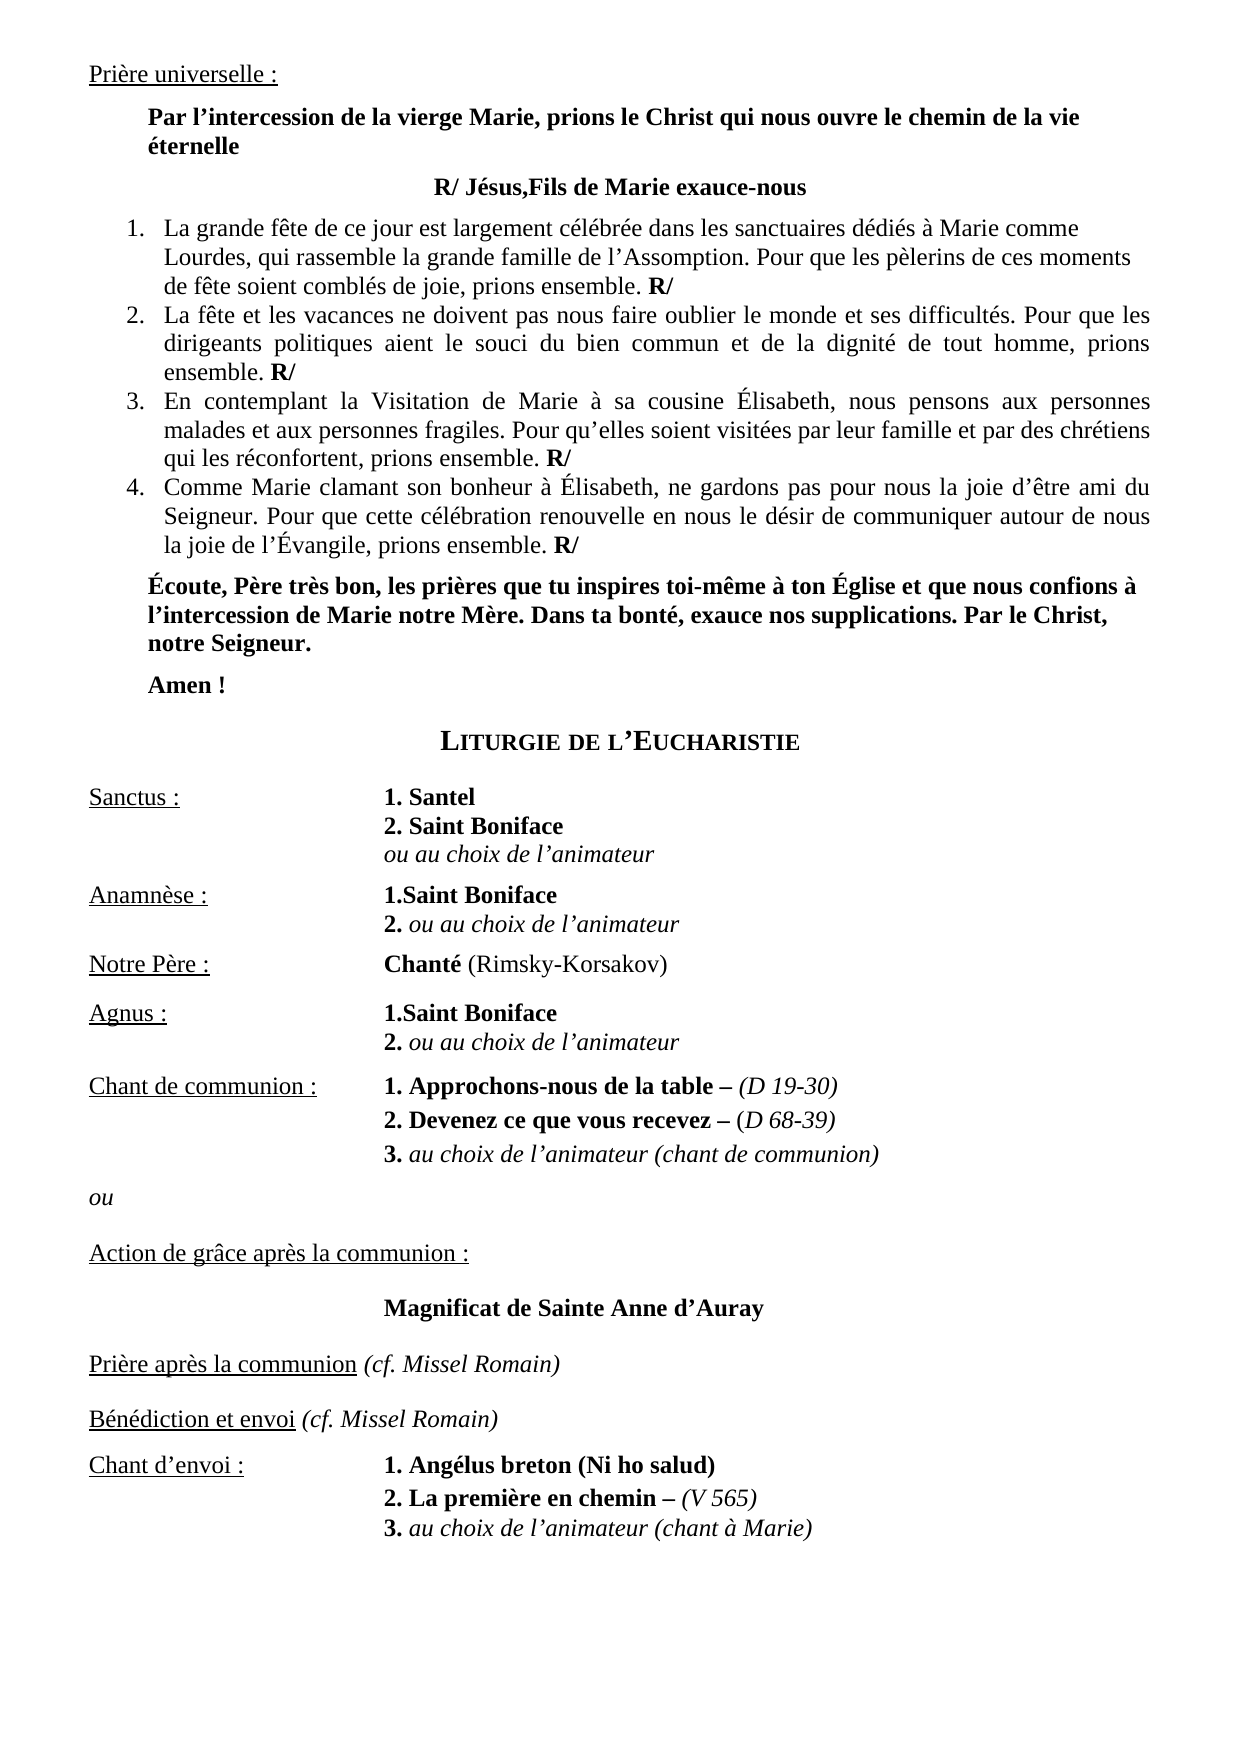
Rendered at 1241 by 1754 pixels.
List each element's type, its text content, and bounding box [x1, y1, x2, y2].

text Amen ! [148, 670, 1152, 698]
text ou [88, 1182, 1152, 1211]
text Chant de communion : 1. Approchons-nous de la table – (D 19-30) [88, 1068, 1152, 1102]
text Bénédiction et envoi (cf. Missel Romain) [88, 1404, 1152, 1433]
text 2. ou au choix de l’animateur [88, 909, 1152, 937]
text Écoute, Père très bon, les prières que tu inspires toi-même à ton Église et que nous confions à l’intercession de Marie notre Mère. Dans ta bonté, exauce nos supplications. Par le Christ, notre Seigneur. [148, 571, 1152, 657]
text 2. Devenez ce que vous recevez – (D 68-39) [88, 1102, 1152, 1136]
text Liturgie de l’Eucharistie [88, 723, 1152, 757]
text Prière universelle : [88, 59, 1152, 88]
text Action de grâce après la communion : [88, 1238, 1152, 1267]
text Notre Père : Chanté (Rimsky-Korsakov) [88, 949, 1152, 978]
text Magnificat de Sainte Anne d’Auray [88, 1293, 1152, 1322]
text Anamnèse : 1.Saint Boniface [88, 880, 1152, 909]
text 2. Saint Boniface [88, 811, 1152, 839]
text Prière après la communion (cf. Missel Romain) [88, 1349, 1152, 1378]
list La grande fête de ce jour est largement célébrée dans les sanctuaires dédiés à Marie comme Lourdes, qui rassemble la grande famille de l’Assomption. Pour que les pèlerins de ces moments de fête soient comblés de joie, prions ensemble. R/ [126, 213, 1152, 300]
text 3. au choix de l’animateur (chant de communion) [88, 1136, 1152, 1170]
list En contemplant la Visitation de Marie à sa cousine Élisabeth, nous pensons aux personnes malades et aux personnes fragiles. Pour qu’elles soient visitées par leur famille et par des chrétiens qui les réconfortent, prions ensemble. R/ [126, 386, 1152, 472]
text 3. au choix de l’animateur (chant à Marie) [88, 1513, 1152, 1542]
text Par l’intercession de la vierge Marie, prions le Christ qui nous ouvre le chemin de la vie éternelle [148, 102, 1152, 160]
text Sanctus : 1. Santel [88, 782, 1152, 811]
list Comme Marie clamant son bonheur à Élisabeth, ne gardons pas pour nous la joie d’être ami du Seigneur. Pour que cette célébration renouvelle en nous le désir de communiquer autour de nous la joie de l’Évangile, prions ensemble. R/ [126, 472, 1152, 558]
list La fête et les vacances ne doivent pas nous faire oublier le monde et ses difficultés. Pour que les dirigeants politiques aient le souci du bien commun et de la dignité de tout homme, prions ensemble. R/ [126, 300, 1152, 386]
text 2. ou au choix de l’animateur [88, 1027, 1152, 1056]
text ou au choix de l’animateur [88, 839, 1152, 868]
text Chant d’envoi : 1. Angélus breton (Ni ho salud) [88, 1451, 1152, 1479]
text 2. La première en chemin – (V 565) [88, 1479, 1152, 1513]
text R/ Jésus,Fils de Marie exauce-nous [88, 172, 1152, 201]
text Agnus : 1.Saint Boniface [88, 998, 1152, 1027]
